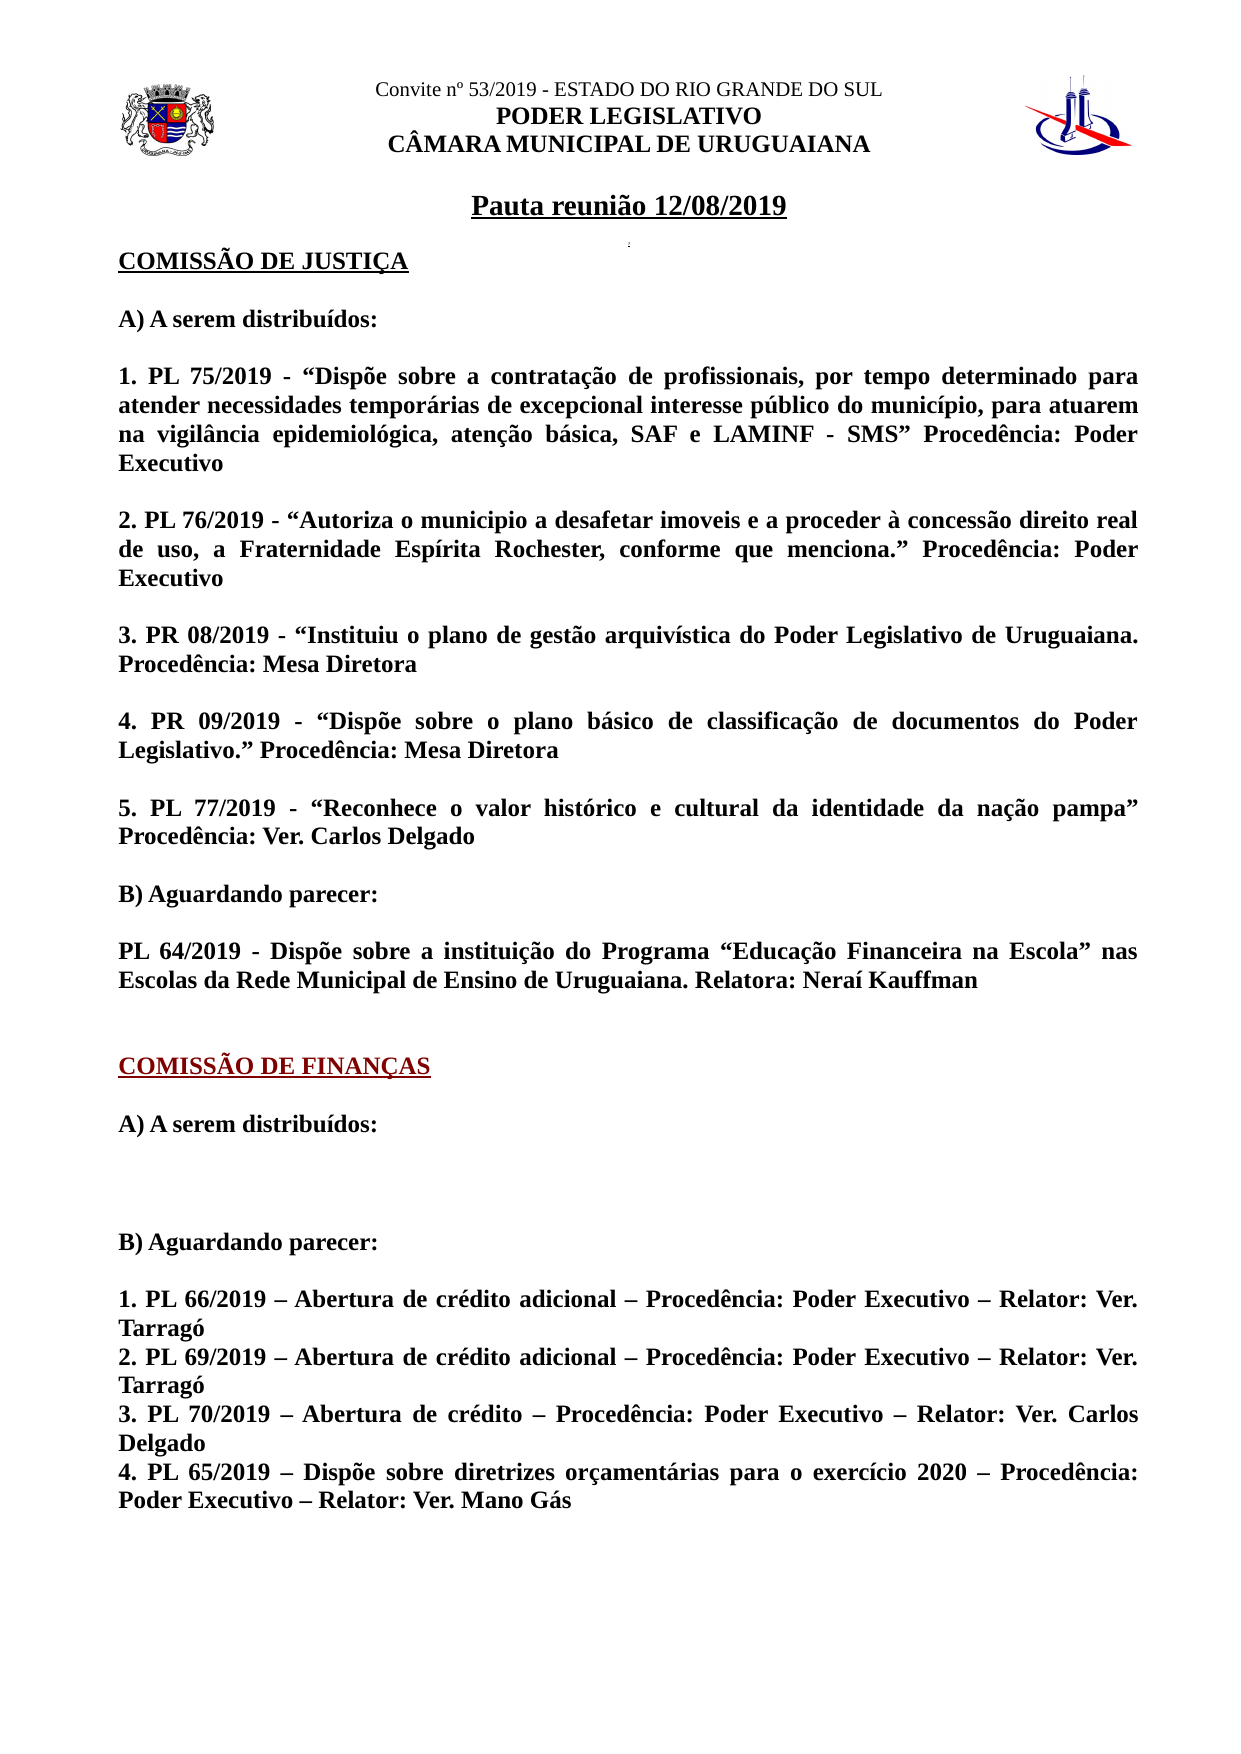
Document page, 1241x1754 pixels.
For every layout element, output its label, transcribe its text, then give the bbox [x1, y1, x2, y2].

text COMISSÃO DE FINANÇAS [118, 1051, 1140, 1080]
text COMISSÃO DE JUSTIÇA [118, 246, 1140, 275]
text 4. PR 09/2019 - “Dispõe sobre o plano básico de classificação de documentos do Poder Legislativo.” Procedência: Mesa Diretora [118, 706, 1140, 764]
text PL 64/2019 - Dispõe sobre a instituição do Programa “Educação Financeira na Escola” nas Escolas da Rede Municipal de Ensino de Uruguaiana. Relatora: Neraí Kauffman [118, 936, 1140, 994]
text A) A serem distribuídos: [118, 304, 1140, 333]
text 1. PL 75/2019 - “Dispõe sobre a contratação de profissionais, por tempo determinado para atender necessidades temporárias de excepcional interesse público do município, para atuarem na vigilância epidemiológica, atenção básica, SAF e LAMINF - SMS” Procedência: Poder Executivo [118, 361, 1140, 476]
text B) Aguardando parecer: [118, 1227, 1140, 1255]
picture [1025, 75, 1132, 155]
text A) A serem distribuídos: [118, 1109, 1140, 1138]
text ? [118, 242, 1140, 246]
text Pauta reunião 12/08/2019 [118, 188, 1140, 221]
text 3. PL 70/2019 – Abertura de crédito – Procedência: Poder Executivo – Relator: Ver. Carlos Delgado [118, 1399, 1140, 1457]
text B) Aguardando parecer: [118, 879, 1140, 908]
text 2. PL 69/2019 – Abertura de crédito adicional – Procedência: Poder Executivo – Relator: Ver. Tarragó [118, 1342, 1140, 1399]
text 1. PL 66/2019 – Abertura de crédito adicional – Procedência: Poder Executivo – Relator: Ver. Tarragó [118, 1284, 1140, 1342]
text 4. PL 65/2019 – Dispõe sobre diretrizes orçamentárias para o exercício 2020 – Procedência: Poder Executivo – Relator: Ver. Mano Gás [118, 1457, 1140, 1514]
text 2. PL 76/2019 - “Autoriza o municipio a desafetar imoveis e a proceder à concessão direito real de uso, a Fraternidade Espírita Rochester, conforme que menciona.” Procedência: Poder Executivo [118, 505, 1140, 591]
text 5. PL 77/2019 - “Reconhece o valor histórico e cultural da identidade da nação pampa” Procedência: Ver. Carlos Delgado [118, 793, 1140, 850]
picture [120, 84, 214, 156]
text 3. PR 08/2019 - “Instituiu o plano de gestão arquivística do Poder Legislativo de Uruguaiana. Procedência: Mesa Diretora [118, 620, 1140, 678]
